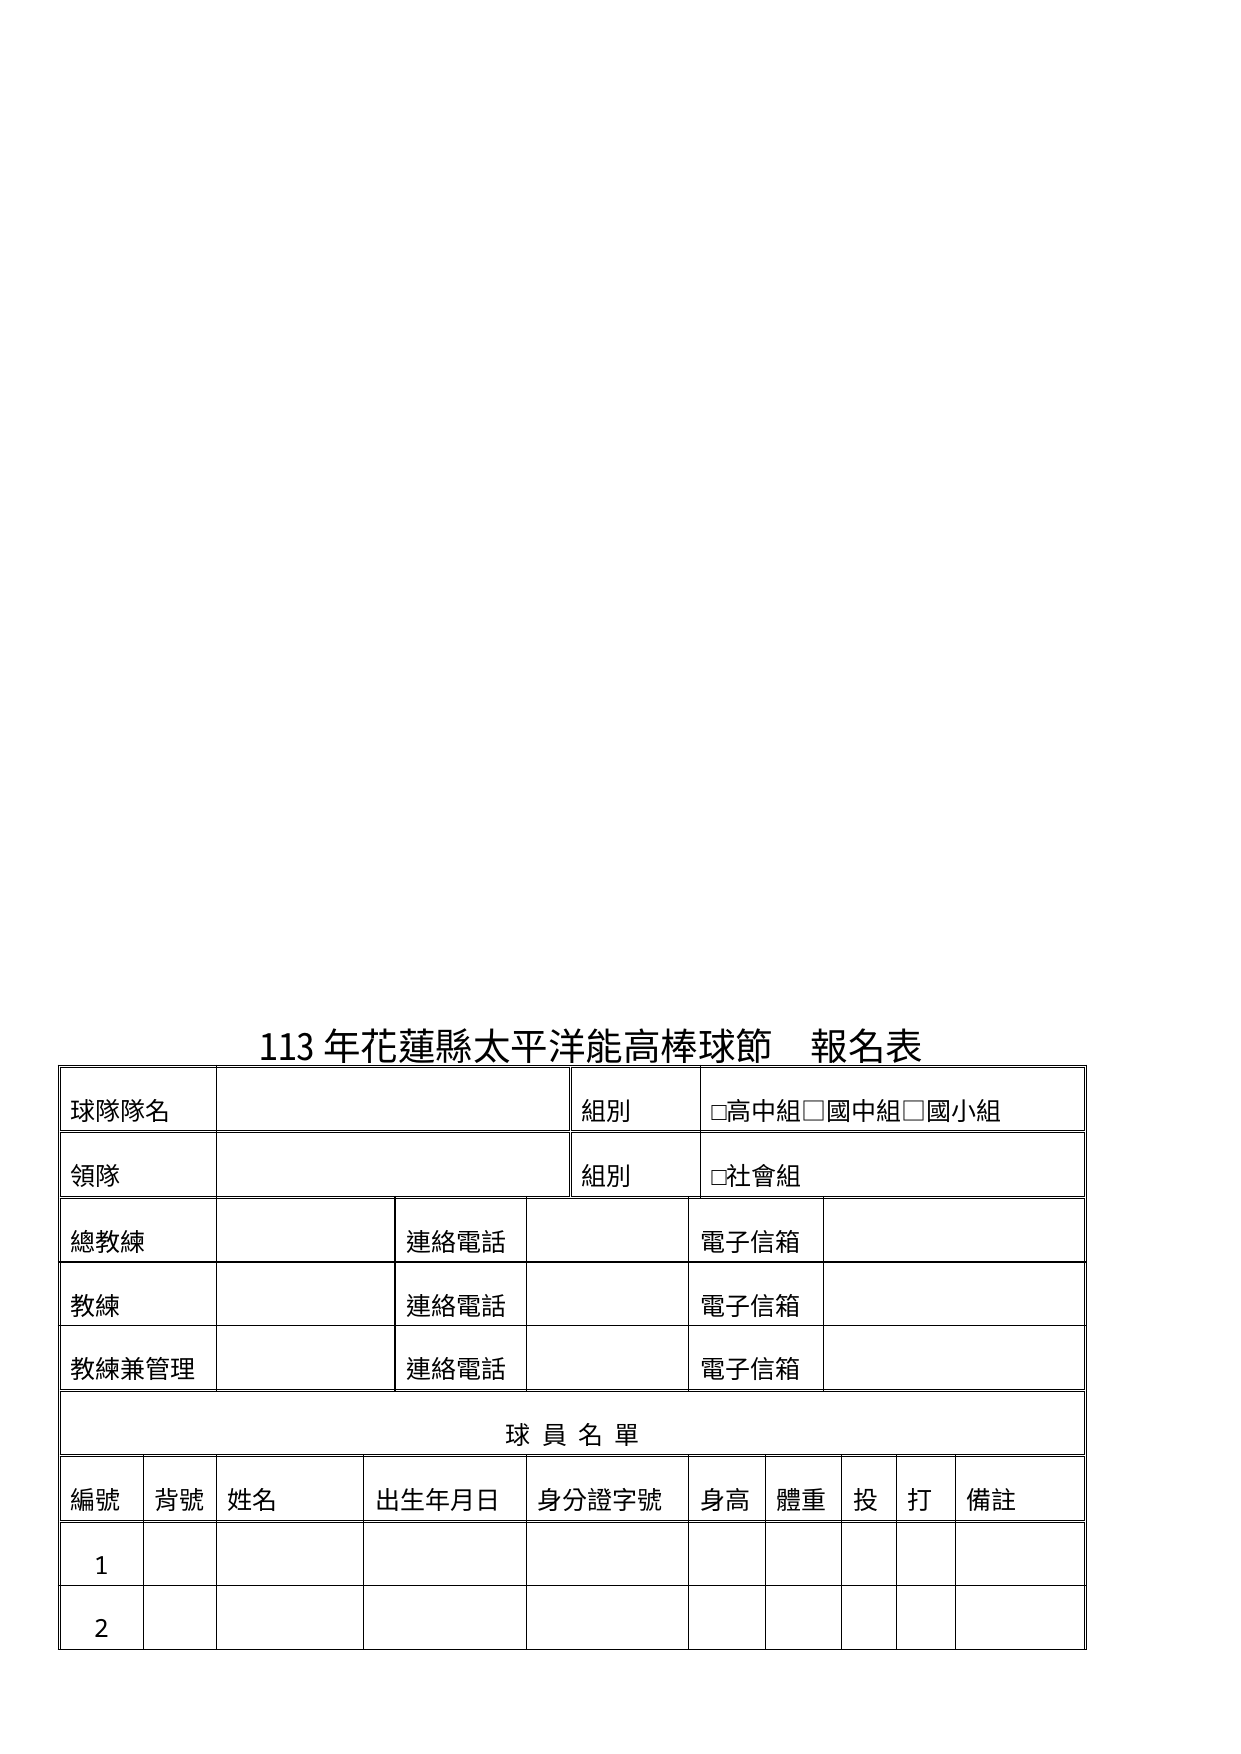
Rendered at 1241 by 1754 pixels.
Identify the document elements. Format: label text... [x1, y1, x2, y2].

table_cell [956, 1586, 1084, 1649]
table_cell [824, 1263, 1084, 1325]
table_cell [824, 1199, 1084, 1261]
table_cell 背號 [144, 1457, 216, 1520]
table_cell 打 [897, 1457, 955, 1520]
table_cell 身高 [689, 1457, 765, 1520]
table_cell 電子信箱 [689, 1263, 823, 1325]
table_cell [766, 1586, 841, 1649]
table_cell 投 [842, 1457, 896, 1520]
table_cell [217, 1523, 363, 1585]
table_cell [897, 1586, 955, 1649]
table_cell [364, 1523, 526, 1585]
table_cell [824, 1326, 1084, 1388]
table_cell [217, 1586, 363, 1649]
table_cell [842, 1586, 896, 1649]
table_cell [527, 1326, 688, 1388]
table_cell □社會組 [701, 1133, 1084, 1196]
table_cell 連絡電話 [396, 1326, 526, 1388]
table_cell [689, 1586, 765, 1649]
table_cell 組別 [572, 1133, 700, 1196]
table_cell [217, 1326, 394, 1388]
table_cell [527, 1523, 688, 1585]
table_cell [217, 1133, 569, 1196]
table_cell [217, 1263, 394, 1325]
table_cell [144, 1523, 216, 1585]
table_cell 電子信箱 [689, 1326, 823, 1388]
table_cell [897, 1523, 955, 1585]
table_header [217, 1068, 569, 1130]
table_header □高中組□國中組□國小組 [701, 1068, 1084, 1130]
table_cell 領隊 [61, 1133, 216, 1196]
table_cell [527, 1199, 688, 1261]
table_cell [217, 1199, 394, 1261]
table_cell 出生年月日 [364, 1457, 526, 1520]
table_cell [527, 1263, 688, 1325]
table_cell 2 [61, 1586, 143, 1649]
text 113年花蓮縣太平洋能高棒球節 報名表 [59, 1002, 1181, 1064]
table_cell 連絡電話 [396, 1199, 526, 1261]
table_cell [842, 1523, 896, 1585]
table_cell 身分證字號 [527, 1457, 688, 1520]
table_cell 連絡電話 [396, 1263, 526, 1325]
table_cell 編號 [61, 1457, 143, 1520]
table_cell [956, 1523, 1084, 1585]
table_cell 教練兼管理 [61, 1326, 216, 1388]
table_cell [144, 1586, 216, 1649]
table_cell 1 [61, 1523, 143, 1585]
table_header 組別 [572, 1068, 700, 1130]
table_cell [689, 1523, 765, 1585]
table_header 球隊隊名 [61, 1068, 216, 1130]
table_cell [766, 1523, 841, 1585]
table_cell [364, 1586, 526, 1649]
table_cell 教練 [61, 1263, 216, 1325]
table_cell 電子信箱 [689, 1199, 823, 1261]
table_cell [527, 1586, 688, 1649]
table_cell 體重 [766, 1457, 841, 1520]
table_cell 總教練 [61, 1199, 216, 1261]
table_cell 備註 [956, 1457, 1084, 1520]
table_cell 姓名 [217, 1457, 363, 1520]
table_cell 球 員 名 單 [61, 1392, 1084, 1454]
